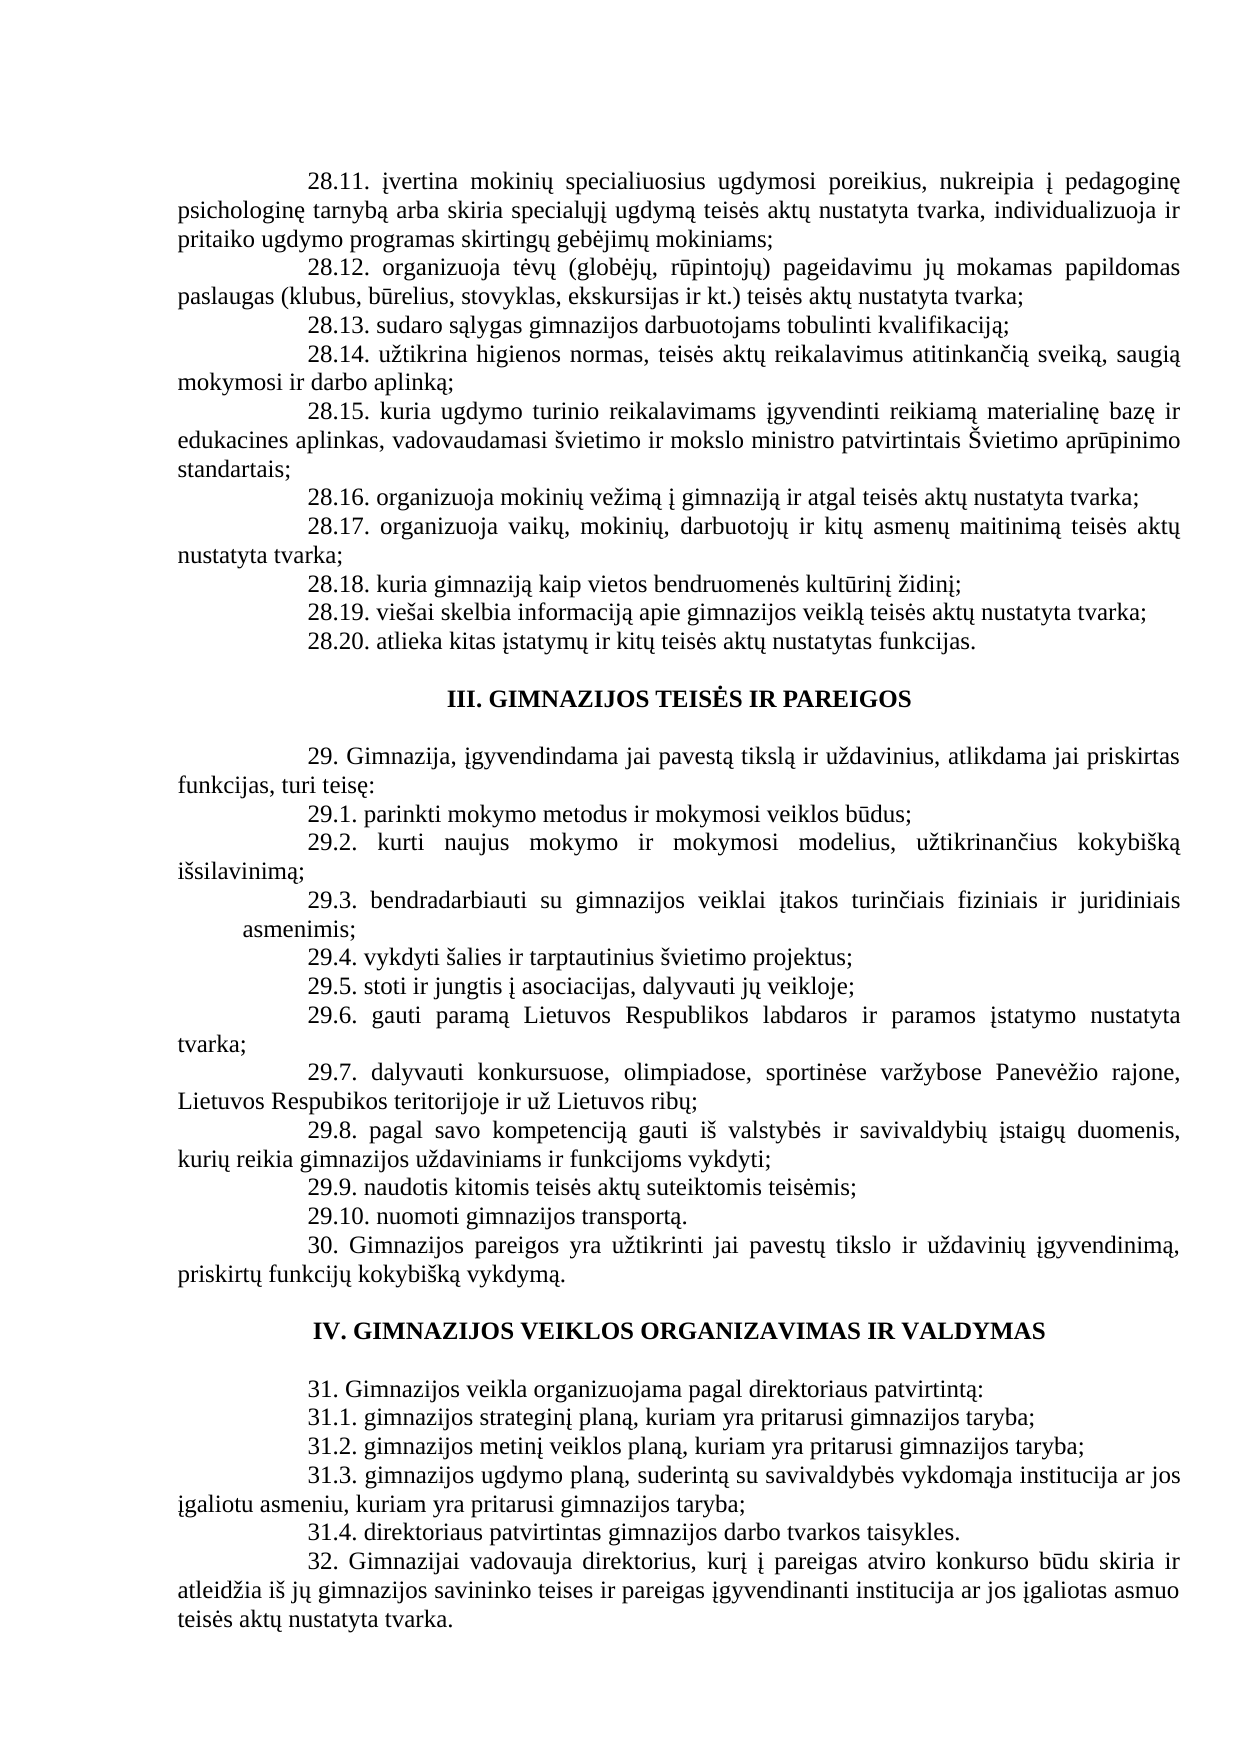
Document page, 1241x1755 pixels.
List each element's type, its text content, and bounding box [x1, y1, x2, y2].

text 28.13. sudaro sąlygas gimnazijos darbuotojams tobulinti kvalifikaciją; [242, 310, 1181, 339]
text 28.11. įvertina mokinių specialiuosius ugdymosi poreikius, nukreipia į pedagoginę psichologinę tarnybą arba skiria specialųjį ugdymą teisės aktų nustatyta tvarka, individualizuoja ir pritaiko ugdymo programas skirtingų gebėjimų mokiniams; [177, 166, 1181, 252]
text 32. Gimnazijai vadovauja direktorius, kurį į pareigas atviro konkurso būdu skiria ir atleidžia iš jų gimnazijos savininko teises ir pareigas įgyvendinanti institucija ar jos įgaliotas asmuo teisės aktų nustatyta tvarka. [177, 1546, 1181, 1632]
text 28.18. kuria gimnaziją kaip vietos bendruomenės kultūrinį židinį; [242, 569, 1181, 597]
text 29.4. vykdyti šalies ir tarptautinius švietimo projektus; [242, 942, 1181, 971]
text 29.5. stoti ir jungtis į asociacijas, dalyvauti jų veikloje; [242, 971, 1181, 1000]
text 29.3. bendradarbiauti su gimnazijos veiklai įtakos turinčiais fiziniais ir juridiniais asmenimis; [242, 885, 1181, 942]
text 31.3. gimnazijos ugdymo planą, suderintą su savivaldybės vykdomąja institucija ar jos įgaliotu asmeniu, kuriam yra pritarusi gimnazijos taryba; [177, 1460, 1181, 1517]
text IV. GIMNAZIJOS VEIKLOS ORGANIZAVIMAS IR VALDYMAS [177, 1316, 1181, 1345]
text 29.1. parinkti mokymo metodus ir mokymosi veiklos būdus; [242, 799, 1181, 827]
text 28.12. organizuoja tėvų (globėjų, rūpintojų) pageidavimu jų mokamas papildomas paslaugas (klubus, būrelius, stovyklas, ekskursijas ir kt.) teisės aktų nustatyta tvarka; [177, 252, 1181, 310]
text 29.8. pagal savo kompetenciją gauti iš valstybės ir savivaldybių įstaigų duomenis, kurių reikia gimnazijos uždaviniams ir funkcijoms vykdyti; [177, 1115, 1181, 1172]
text 28.14. užtikrina higienos normas, teisės aktų reikalavimus atitinkančią sveiką, saugią mokymosi ir darbo aplinką; [177, 339, 1181, 396]
text 31.2. gimnazijos metinį veiklos planą, kuriam yra pritarusi gimnazijos taryba; [242, 1431, 1181, 1460]
text 29.6. gauti paramą Lietuvos Respublikos labdaros ir paramos įstatymo nustatyta tvarka; [177, 1000, 1181, 1057]
text 29.7. dalyvauti konkursuose, olimpiadose, sportinėse varžybose Panevėžio rajone, Lietuvos Respubikos teritorijoje ir už Lietuvos ribų; [177, 1057, 1181, 1115]
text 29. Gimnazija, įgyvendindama jai pavestą tikslą ir uždavinius, atlikdama jai priskirtas funkcijas, turi teisę: [177, 741, 1181, 799]
text III. GIMNAZIJOS TEISĖS IR PAREIGOS [177, 684, 1181, 712]
text 31.4. direktoriaus patvirtintas gimnazijos darbo tvarkos taisykles. [177, 1517, 1181, 1546]
text 31. Gimnazijos veikla organizuojama pagal direktoriaus patvirtintą: [242, 1374, 1181, 1402]
text 28.15. kuria ugdymo turinio reikalavimams įgyvendinti reikiamą materialinę bazę ir edukacines aplinkas, vadovaudamasi švietimo ir mokslo ministro patvirtintais Švietimo aprūpinimo standartais; [177, 396, 1181, 482]
text 29.9. naudotis kitomis teisės aktų suteiktomis teisėmis; [242, 1172, 1181, 1201]
text 30. Gimnazijos pareigos yra užtikrinti jai pavestų tikslo ir uždavinių įgyvendinimą, priskirtų funkcijų kokybišką vykdymą. [177, 1230, 1181, 1287]
text 28.19. viešai skelbia informaciją apie gimnazijos veiklą teisės aktų nustatyta tvarka; [242, 597, 1181, 626]
text 28.20. atlieka kitas įstatymų ir kitų teisės aktų nustatytas funkcijas. [242, 626, 1181, 655]
text 29.10. nuomoti gimnazijos transportą. [242, 1201, 1181, 1230]
text 28.17. organizuoja vaikų, mokinių, darbuotojų ir kitų asmenų maitinimą teisės aktų nustatyta tvarka; [177, 511, 1181, 569]
text 31.1. gimnazijos strateginį planą, kuriam yra pritarusi gimnazijos taryba; [242, 1402, 1181, 1431]
text 29.2. kurti naujus mokymo ir mokymosi modelius, užtikrinančius kokybišką išsilavinimą; [177, 827, 1181, 885]
text 28.16. organizuoja mokinių vežimą į gimnaziją ir atgal teisės aktų nustatyta tvarka; [242, 482, 1181, 511]
